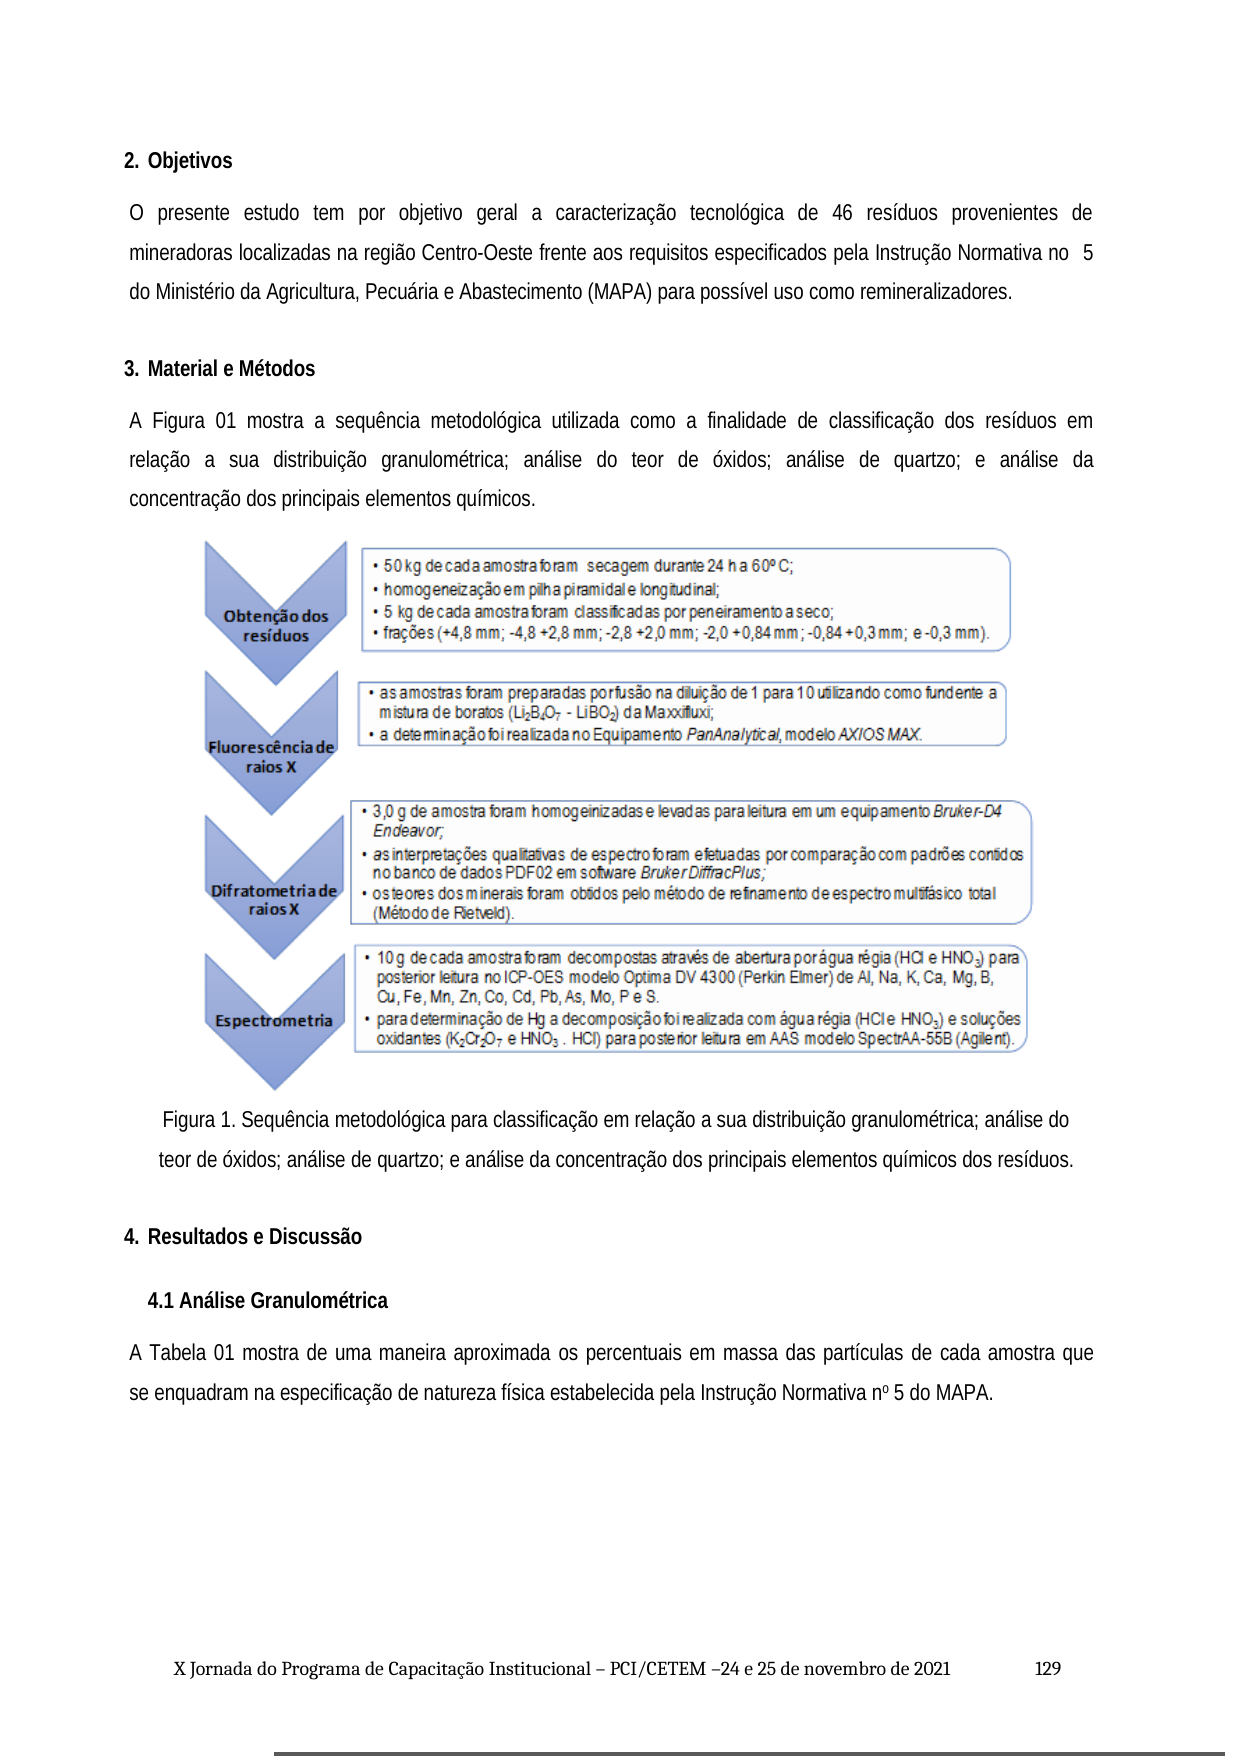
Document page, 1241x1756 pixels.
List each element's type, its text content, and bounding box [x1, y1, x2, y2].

list Resultados e Discussão [124, 1223, 1111, 1249]
text Figura 1. Sequência metodológica para classificação em relação a sua distribuição granulométrica; análise do teor de óxidos; análise de quartzo; e análise da concentração dos principais elementos químicos dos resíduos. [159, 1106, 1082, 1172]
list Material e Métodos [124, 355, 1111, 381]
list Objetivos [124, 147, 1111, 173]
text A Figura 01 mostra a sequência metodológica utilizada como a finalidade de classificação dos resíduos em relação a sua distribuição granulométrica; análise do teor de óxidos; análise de quartzo; e análise da concentração dos principais elementos químicos. [129, 407, 1094, 512]
text A Tabela 01 mostra de uma maneira aproximada os percentuais em massa das partículas de cada amostra que se enquadram na especificação de natureza física estabelecida pela Instrução Normativa no 5 do MAPA. [129, 1339, 1094, 1405]
text 4.1 Análise Granulométrica [148, 1287, 1111, 1313]
text O presente estudo tem por objetivo geral a caracterização tecnológica de 46 resíduos provenientes de mineradoras localizadas na região Centro-Oeste frente aos requisitos especificados pela Instrução Normativa no 5 do Ministério da Agricultura, Pecuária e Abastecimento (MAPA) para possível uso como remineralizadores. [129, 199, 1094, 304]
